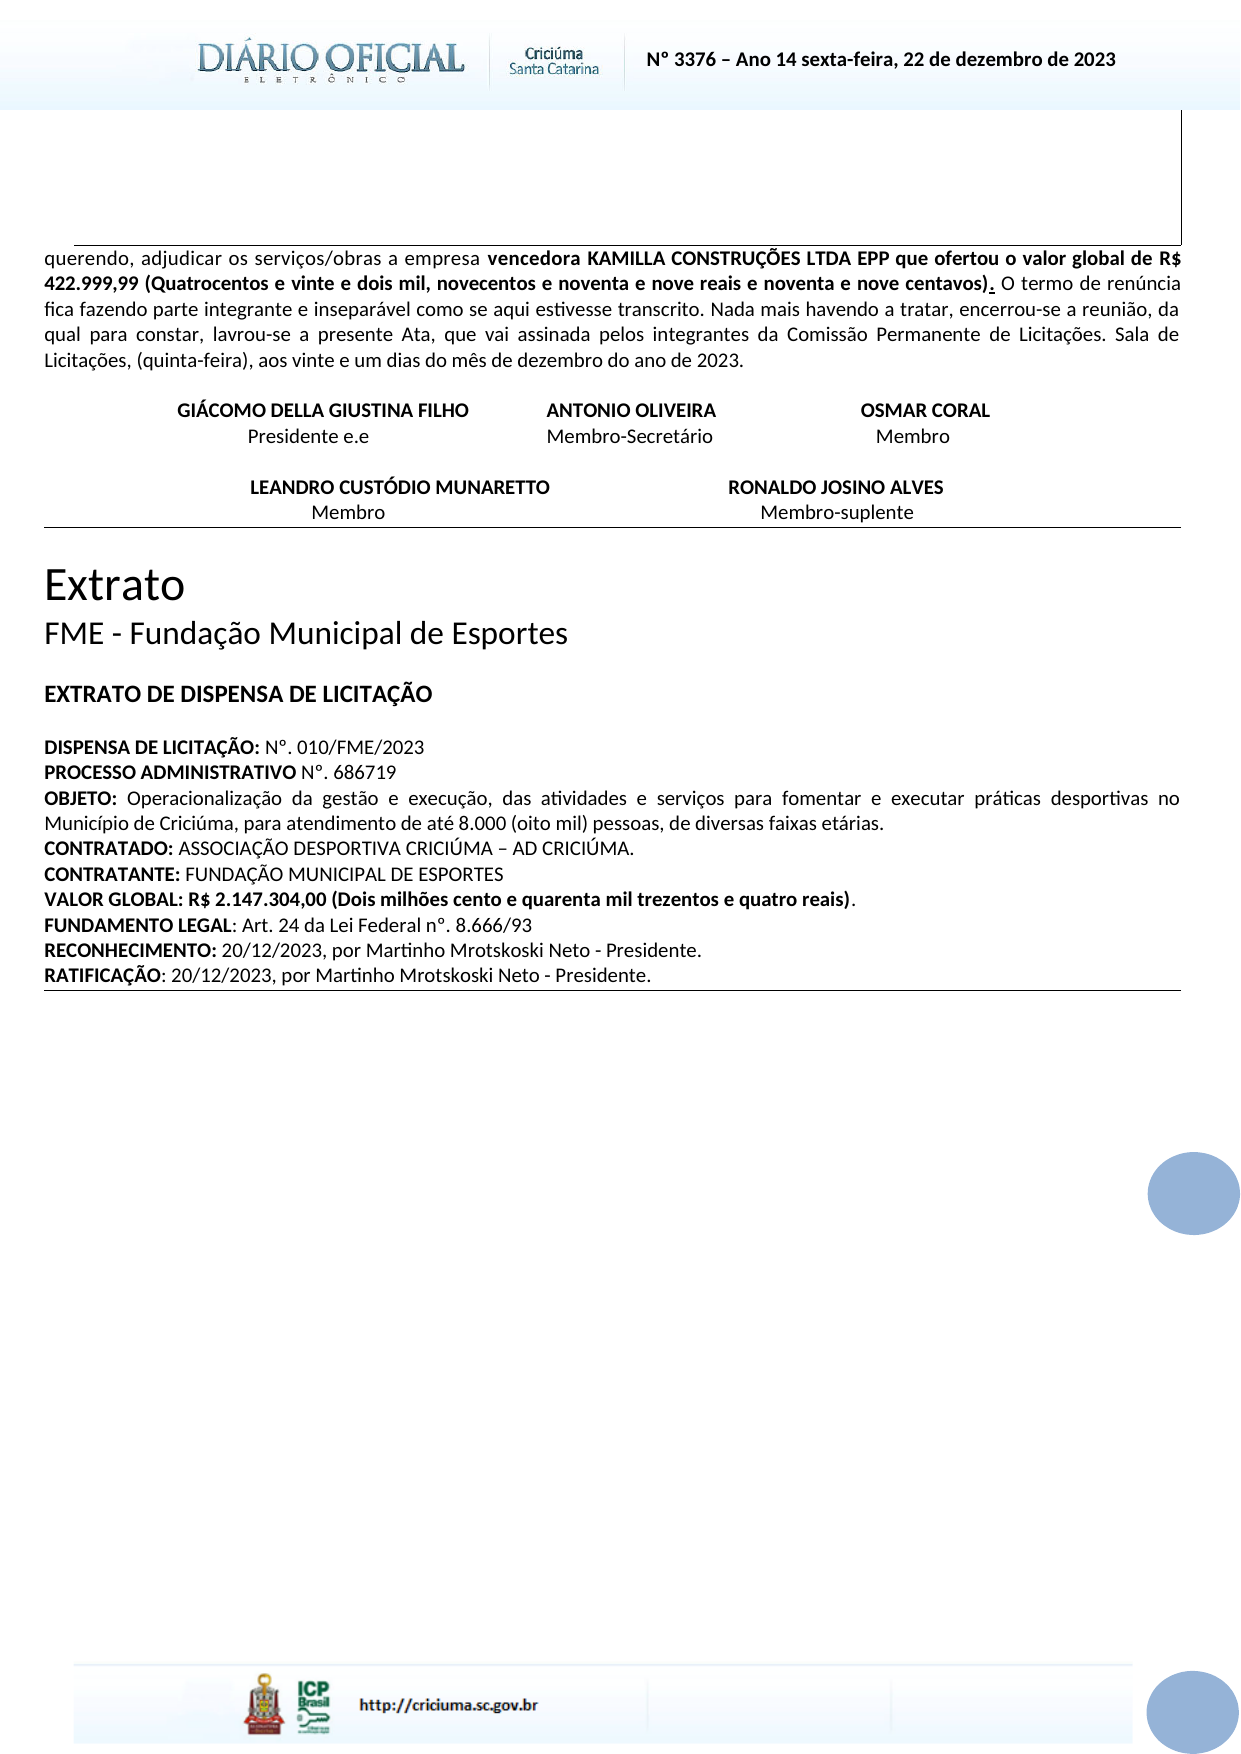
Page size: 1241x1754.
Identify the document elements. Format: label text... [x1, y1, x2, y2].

text Extrato [44, 553, 1181, 612]
text GIÁCOMO DELLA GIUSTINA FILHO ANTONIO OLIVEIRA OSMAR CORAL [177, 398, 1181, 423]
text PROCESSO ADMINISTRATIVO Nº. 686719 [44, 759, 1181, 785]
text LEANDRO CUSTÓDIO MUNARETTO RONALDO JOSINO ALVES Membro Membro-suplente [44, 474, 1181, 527]
text OBJETO: Operacionalização da gestão e execução, das atividades e serviços para fomentar e executar práticas desportivas no Município de Criciúma, para atendimento de até 8.000 (oito mil) pessoas, de diversas faixas etárias. [44, 785, 1181, 836]
text RATIFICAÇÃO: 20/12/2023, por Martinho Mrotskoski Neto - Presidente. [44, 963, 1181, 990]
text VALOR GLOBAL: R$ 2.147.304,00 (Dois milhões cento e quarenta mil trezentos e quatro reais). [44, 886, 1181, 912]
text DISPENSA DE LICITAÇÃO: Nº. 010/FME/2023 [44, 734, 1181, 759]
text Presidente e.e Membro-Secretário Membro [177, 423, 1181, 448]
text RECONHECIMENTO: 20/12/2023, por Martinho Mrotskoski Neto - Presidente. [44, 937, 1181, 963]
text EXTRATO DE DISPENSA DE LICITAÇÃO [44, 678, 1181, 708]
text FUNDAMENTO LEGAL: Art. 24 da Lei Federal nº. 8.666/93 [44, 912, 1181, 937]
text querendo, adjudicar os serviços/obras a empresa vencedora KAMILLA CONSTRUÇÕES LTDA EPP que ofertou o valor global de R$ 422.999,99 (Quatrocentos e vinte e dois mil, novecentos e noventa e nove reais e noventa e nove centavos). O termo de renúncia fica fazendo parte integrante e inseparável como se aqui estivesse transcrito. Nada mais havendo a tratar, encerrou-se a reunião, da qual para constar, lavrou-se a presente Ata, que vai assinada pelos integrantes da Comissão Permanente de Licitações. Sala de Licitações, (quinta-feira), aos vinte e um dias do mês de dezembro do ano de 2023. [44, 245, 1181, 372]
text CONTRATANTE: FUNDAÇÃO MUNICIPAL DE ESPORTES [44, 861, 1181, 886]
text CONTRATADO: ASSOCIAÇÃO DESPORTIVA CRICIÚMA – AD CRICIÚMA. [44, 836, 1181, 861]
text FME - Fundação Municipal de Esportes [44, 612, 1181, 653]
